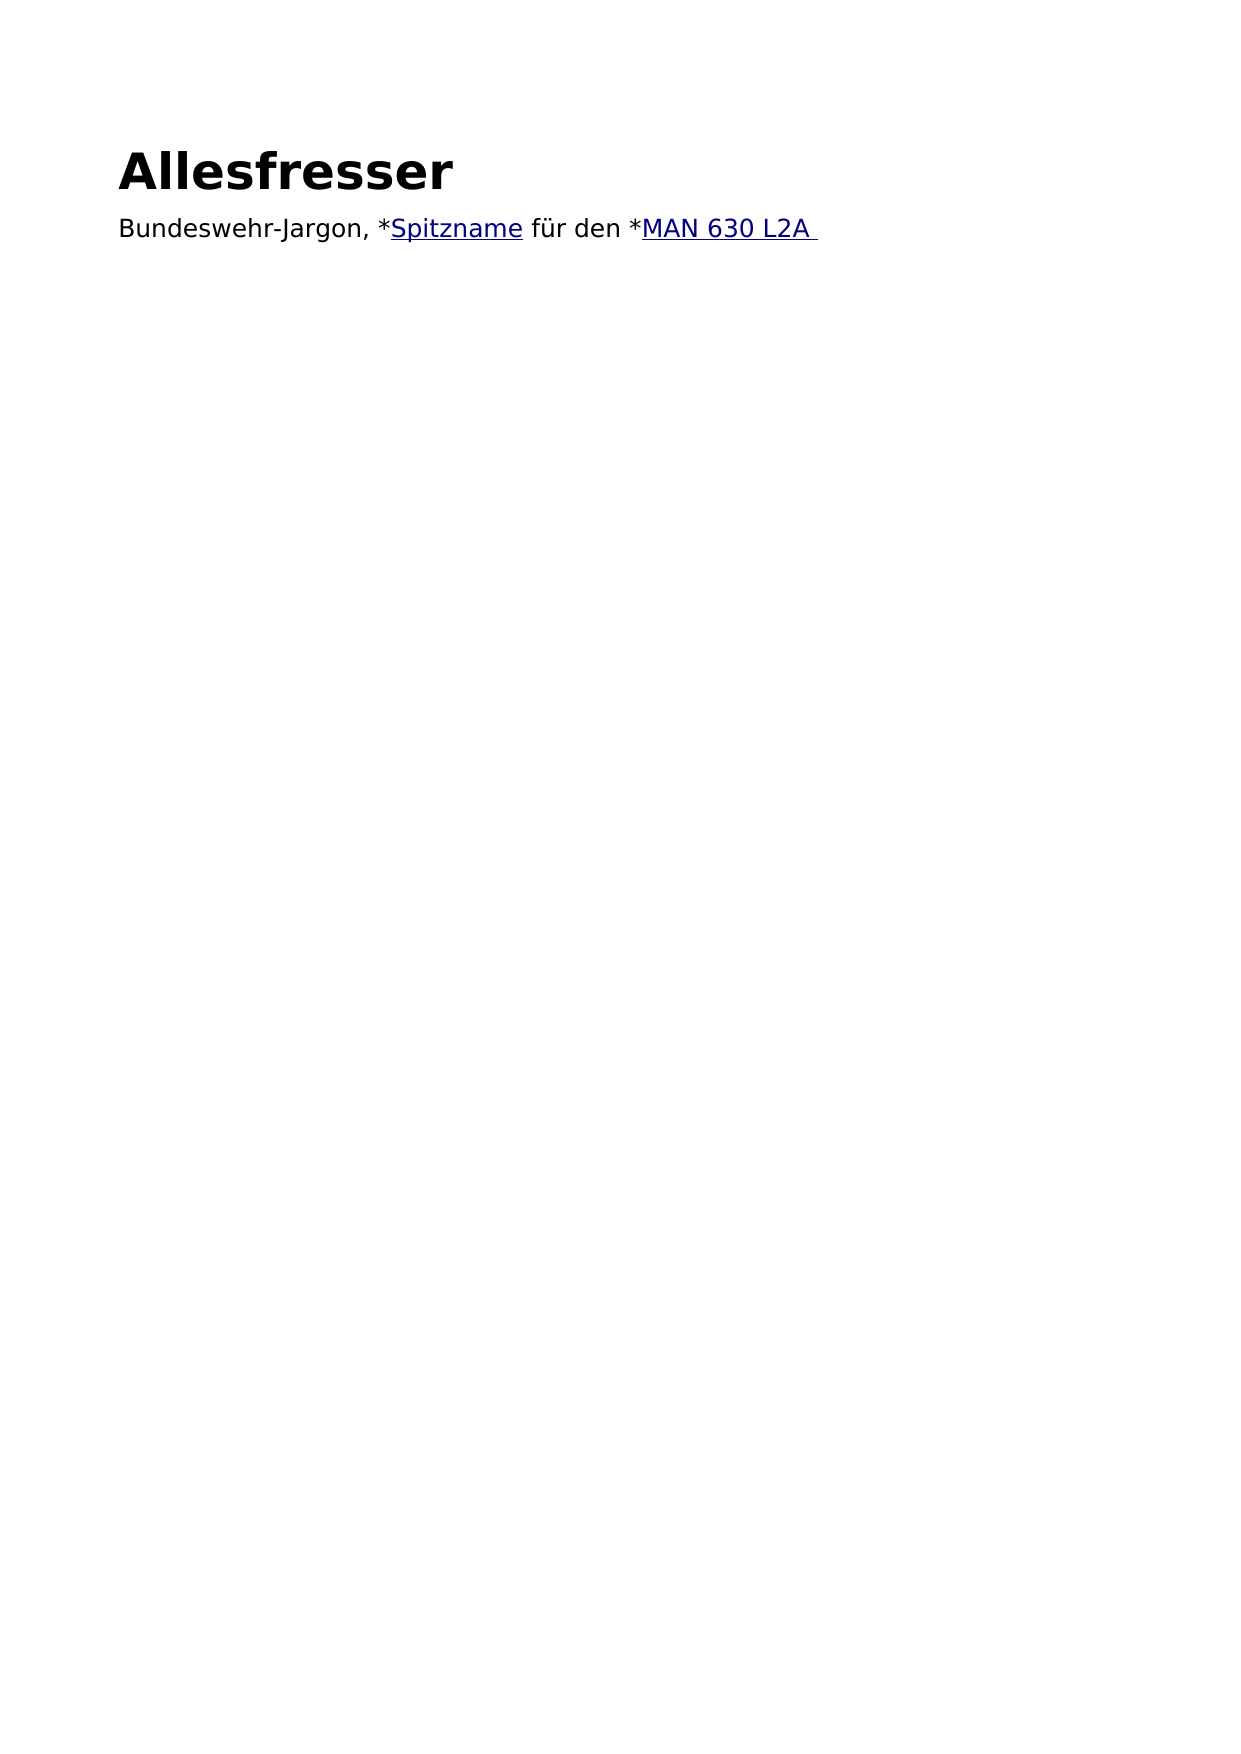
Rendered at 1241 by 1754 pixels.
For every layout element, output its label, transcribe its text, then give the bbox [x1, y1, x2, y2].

subtitle Allesfresser [118, 143, 1122, 201]
text Bundeswehr-Jargon, *Spitzname für den *MAN 630 L2A [118, 214, 1122, 243]
